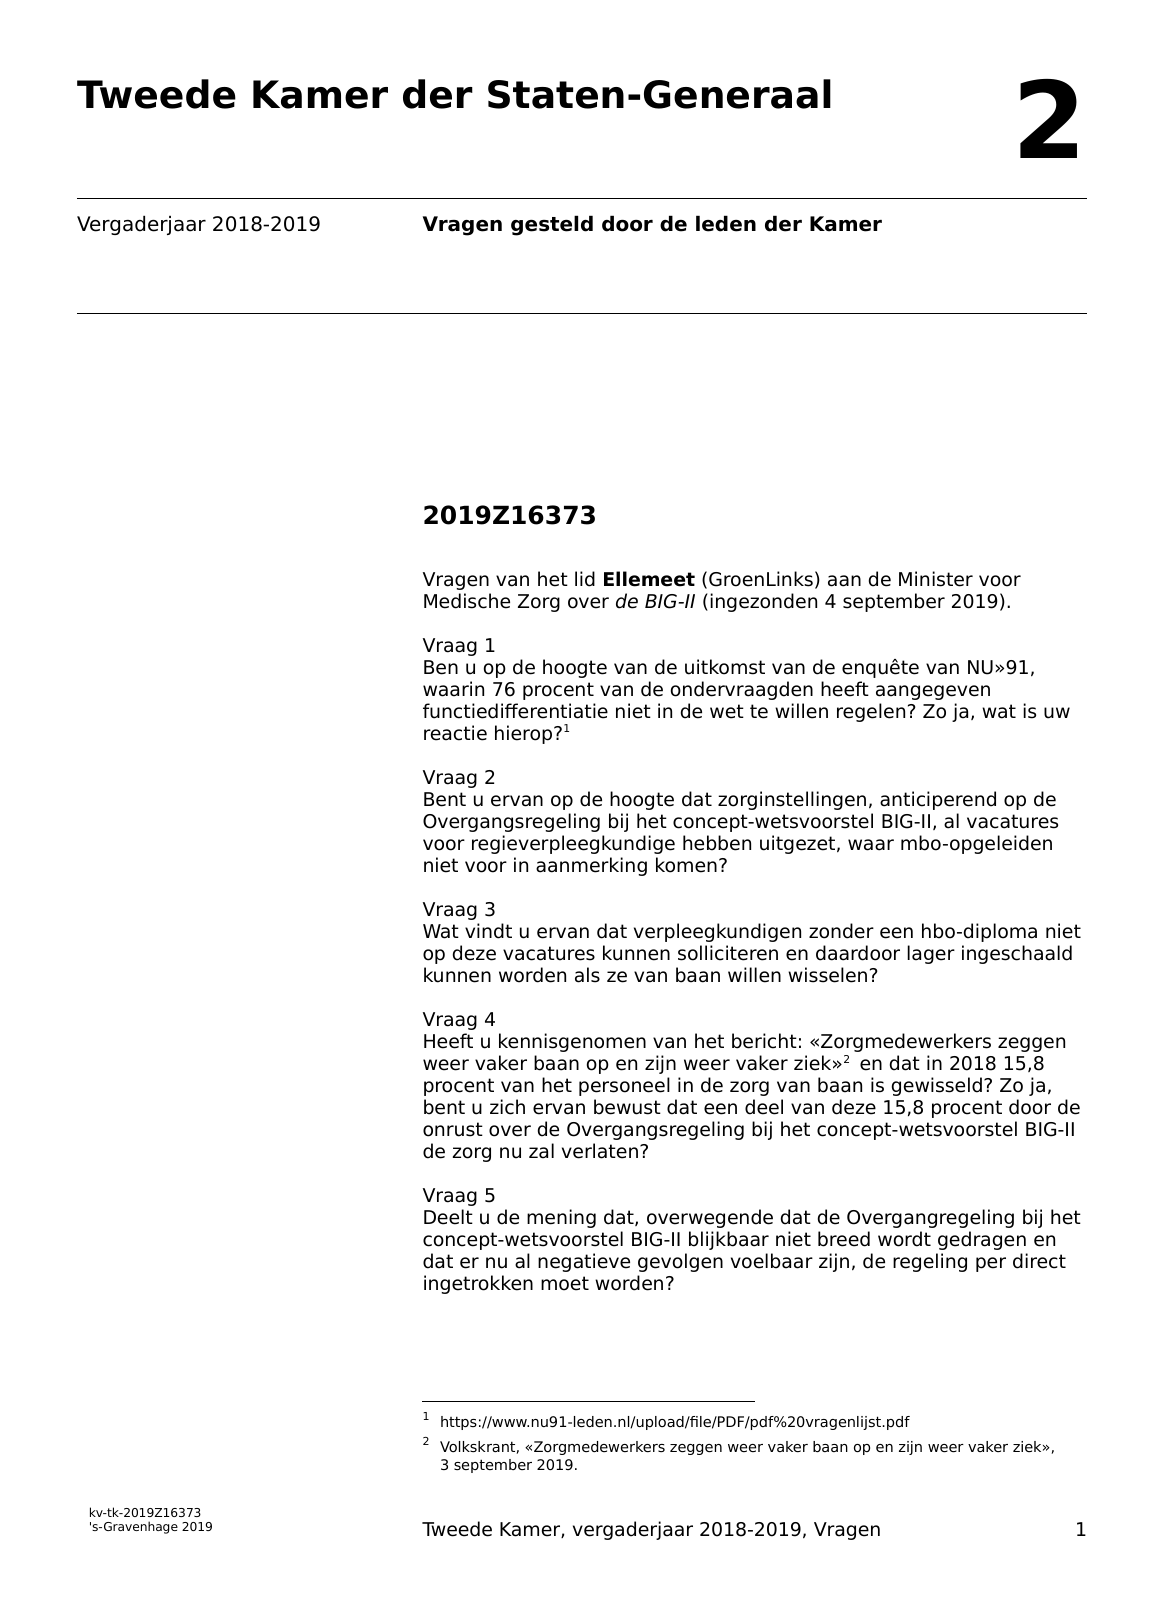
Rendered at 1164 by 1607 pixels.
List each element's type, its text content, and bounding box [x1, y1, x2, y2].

text kv-tk-2019Z16373 [88, 1506, 323, 1520]
text Wat vindt u ervan dat verpleegkundigen zonder een hbo-diploma niet op deze vacatures kunnen solliciteren en daardoor lager ingeschaald kunnen worden als ze van baan willen wisselen? [422, 921, 1087, 987]
text Vragen van het lid Ellemeet (GroenLinks) aan de Minister voor Medische Zorg over de BIG-II (ingezonden 4 september 2019). [422, 569, 1087, 613]
text 2019Z16373 [422, 501, 1087, 531]
text Vraag 1 [422, 635, 1087, 657]
text Heeft u kennisgenomen van het bericht: «Zorgmedewerkers zeggen weer vaker baan op en zijn weer vaker ziek» en dat in 2018 15,8 procent van het personeel in de zorg van baan is gewisseld? Zo ja, bent u zich ervan bewust dat een deel van deze 15,8 procent door de onrust over de Overgangsregeling bij het concept-wetsvoorstel BIG-II de zorg nu zal verlaten? [422, 1031, 1087, 1163]
text Vraag 2 [422, 767, 1087, 789]
table_header Tweede Kamer der Staten-Generaal [77, 59, 886, 198]
text Ben u op de hoogte van de uitkomst van de enquête van NU»91, waarin 76 procent van de ondervraagden heeft aangegeven functiedifferentiatie niet in de wet te willen regelen? Zo ja, wat is uw reactie hierop? [422, 657, 1087, 745]
text Vraag 5 [422, 1185, 1087, 1207]
text Volkskrant, «Zorgmedewerkers zeggen weer vaker baan op en zijn weer vaker ziek», 3 september 2019. [422, 1435, 1087, 1474]
text https://www.nu91-leden.nl/upload/file/PDF/pdf%20vragenlijst.pdf [422, 1410, 1087, 1432]
text Vraag 4 [422, 1009, 1087, 1031]
table_header 2 [886, 59, 1087, 198]
table_cell Vergaderjaar 2018-2019 [77, 199, 422, 313]
table_cell Vragen gesteld door de leden der Kamer [422, 199, 1087, 313]
text Bent u ervan op de hoogte dat zorginstellingen, anticiperend op de Overgangsregeling bij het concept-wetsvoorstel BIG-II, al vacatures voor regieverpleegkundige hebben uitgezet, waar mbo-opgeleiden niet voor in aanmerking komen? [422, 789, 1087, 877]
text Vraag 3 [422, 899, 1087, 921]
text Deelt u de mening dat, overwegende dat de Overgangregeling bij het concept-wetsvoorstel BIG-II blijkbaar niet breed wordt gedragen en dat er nu al negatieve gevolgen voelbaar zijn, de regeling per direct ingetrokken moet worden? [422, 1207, 1087, 1295]
text 's-Gravenhage 2019 [88, 1520, 323, 1534]
